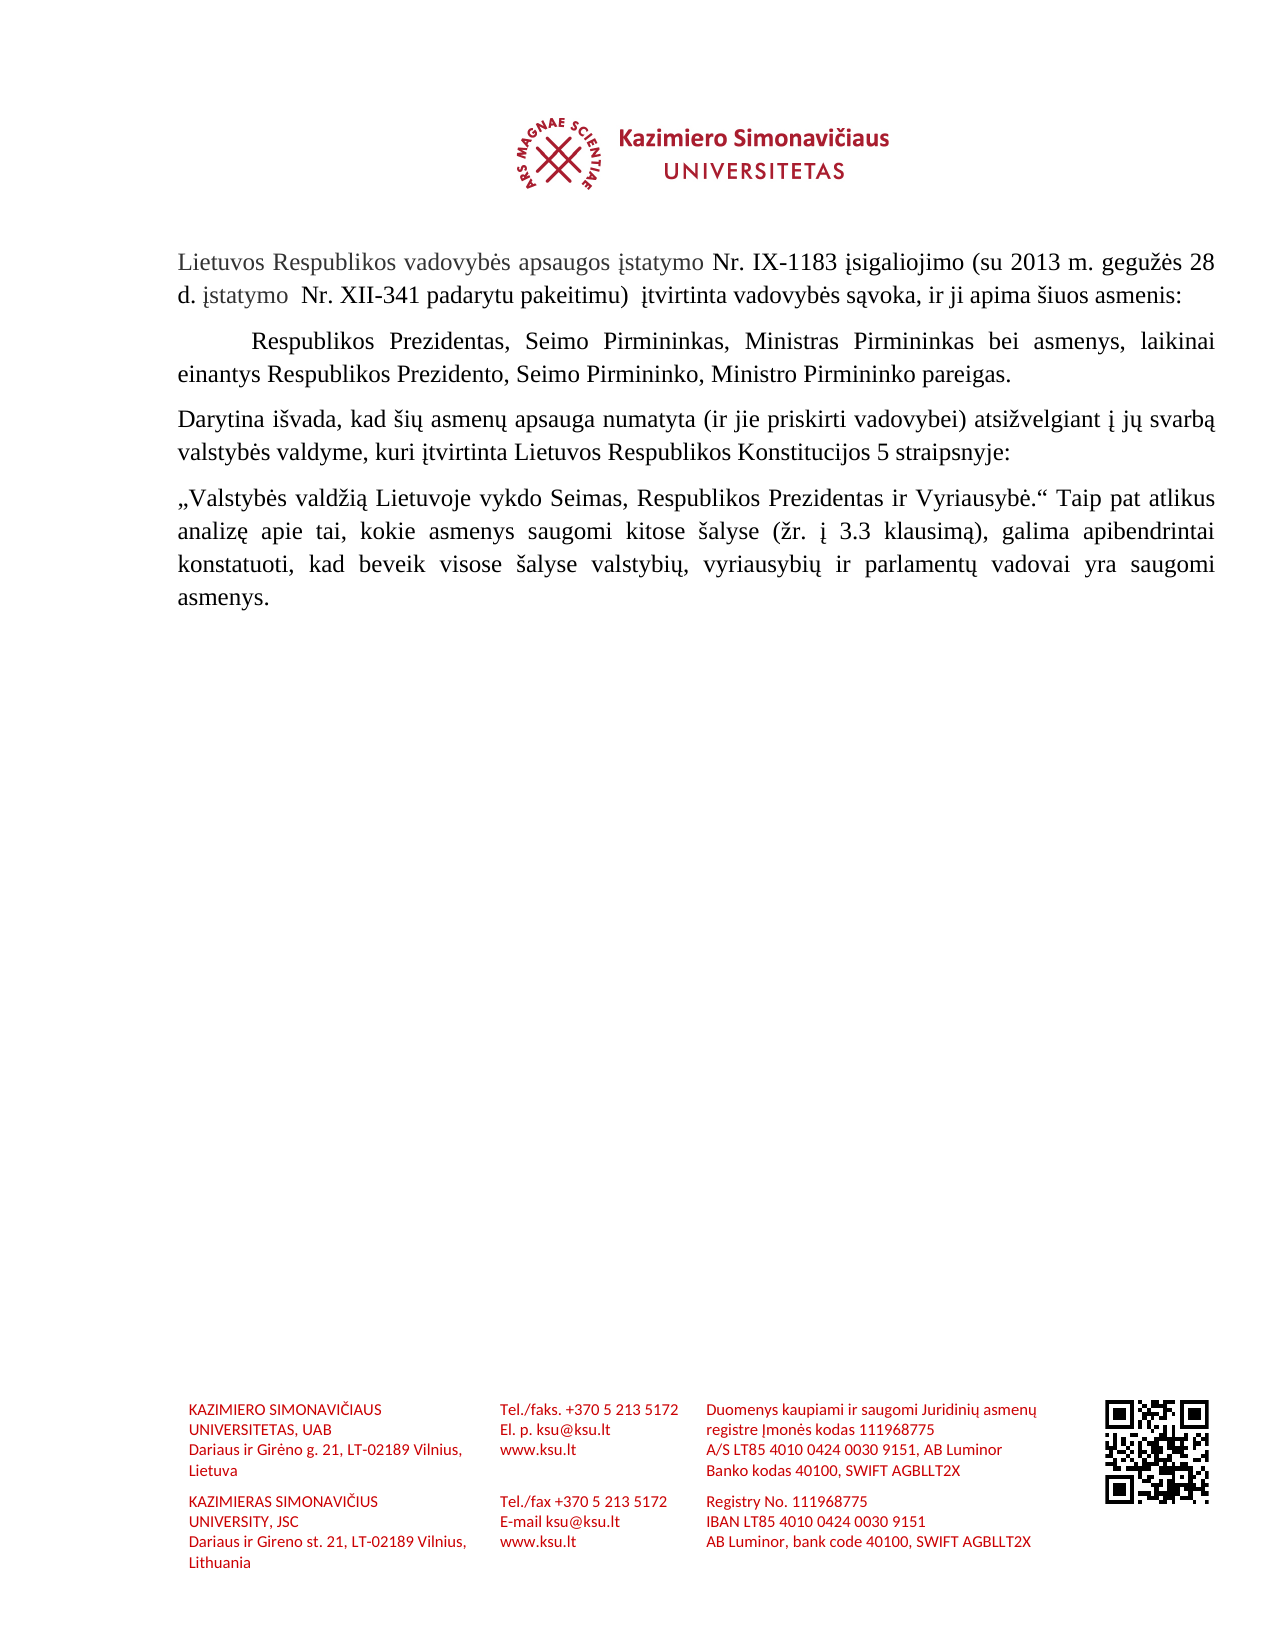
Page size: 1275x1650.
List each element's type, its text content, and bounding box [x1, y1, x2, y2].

text „Valstybės valdžią Lietuvoje vykdo Seimas, Respublikos Prezidentas ir Vyriausybė.“ Taip pat atlikus analizę apie tai, kokie asmenys saugomi kitose šalyse (žr. į 3.3 klausimą), galima apibendrintai konstatuoti, kad beveik visose šalyse valstybių, vyriausybių ir parlamentų vadovai yra saugomi asmenys. [177, 483, 1216, 611]
text Darytina išvada, kad šių asmenų apsauga numatyta (ir jie priskirti vadovybei) atsižvelgiant į jų svarbą valstybės valdyme, kuri įtvirtinta Lietuvos Respublikos Konstitucijos 5 straipsnyje: [177, 404, 1216, 466]
text Lietuvos Respublikos vadovybės apsaugos įstatymo Nr. IX-1183 įsigaliojimo (su 2013 m. gegužės 28 d. įstatymo Nr. XII-341 padarytu pakeitimu) įtvirtinta vadovybės sąvoka, ir ji apima šiuos asmenis: [177, 247, 1216, 309]
text Respublikos Prezidentas, Seimo Pirmininkas, Ministras Pirmininkas bei asmenys, laikinai einantys Respublikos Prezidento, Seimo Pirmininko, Ministro Pirmininko pareigas. [177, 326, 1216, 388]
